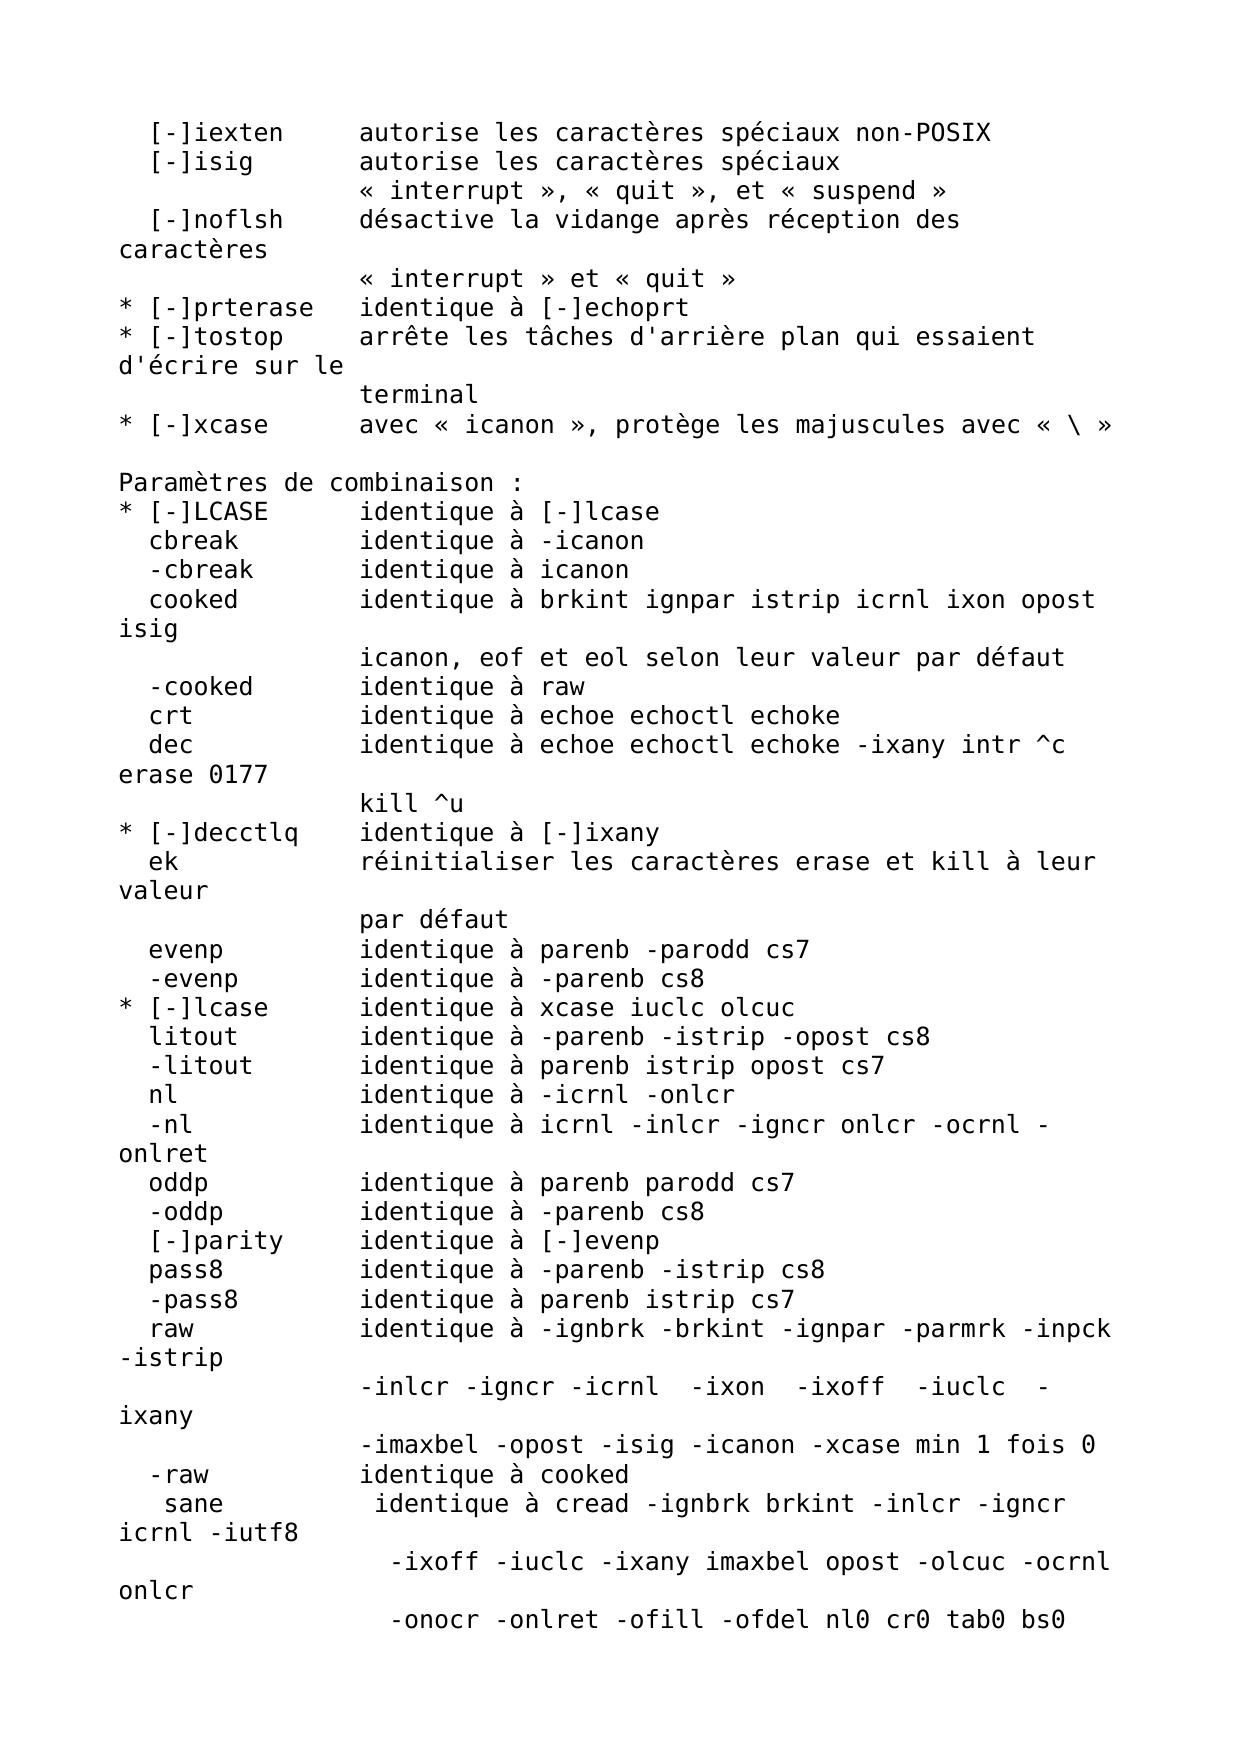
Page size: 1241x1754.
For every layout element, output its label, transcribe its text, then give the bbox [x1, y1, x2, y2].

text [-]iexten autorise les caractères spéciaux non-POSIX [-]isig autorise les caractères spéciaux « interrupt », « quit », et « suspend » [-]noflsh désactive la vidange après réception des caractères « interrupt » et « quit » * [-]prterase identique à [-]echoprt * [-]tostop arrête les tâches d'arrière plan qui essaient d'écrire sur le terminal * [-]xcase avec « icanon », protège les majuscules avec « \ » Paramètres de combinaison : * [-]LCASE identique à [-]lcase cbreak identique à -icanon -cbreak identique à icanon cooked identique à brkint ignpar istrip icrnl ixon opost isig icanon, eof et eol selon leur valeur par défaut -cooked identique à raw crt identique à echoe echoctl echoke dec identique à echoe echoctl echoke -ixany intr ^c erase 0177 kill ^u * [-]decctlq identique à [-]ixany ek réinitialiser les caractères erase et kill à leur valeur par défaut evenp identique à parenb -parodd cs7 -evenp identique à -parenb cs8 * [-]lcase identique à xcase iuclc olcuc litout identique à -parenb -istrip -opost cs8 -litout identique à parenb istrip opost cs7 nl identique à -icrnl -onlcr -nl identique à icrnl -inlcr -igncr onlcr -ocrnl -onlret oddp identique à parenb parodd cs7 -oddp identique à -parenb cs8 [-]parity identique à [-]evenp pass8 identique à -parenb -istrip cs8 -pass8 identique à parenb istrip cs7 raw identique à -ignbrk -brkint -ignpar -parmrk -inpck -istrip -inlcr -igncr -icrnl -ixon -ixoff -iuclc -ixany -imaxbel -opost -isig -icanon -xcase min 1 fois 0 -raw identique à cooked sane identique à cread -ignbrk brkint -inlcr -igncr icrnl -iutf8 -ixoff -iuclc -ixany imaxbel opost -olcuc -ocrnl onlcr -onocr -onlret -ofill -ofdel nl0 cr0 tab0 bs0 [118, 118, 1122, 1635]
